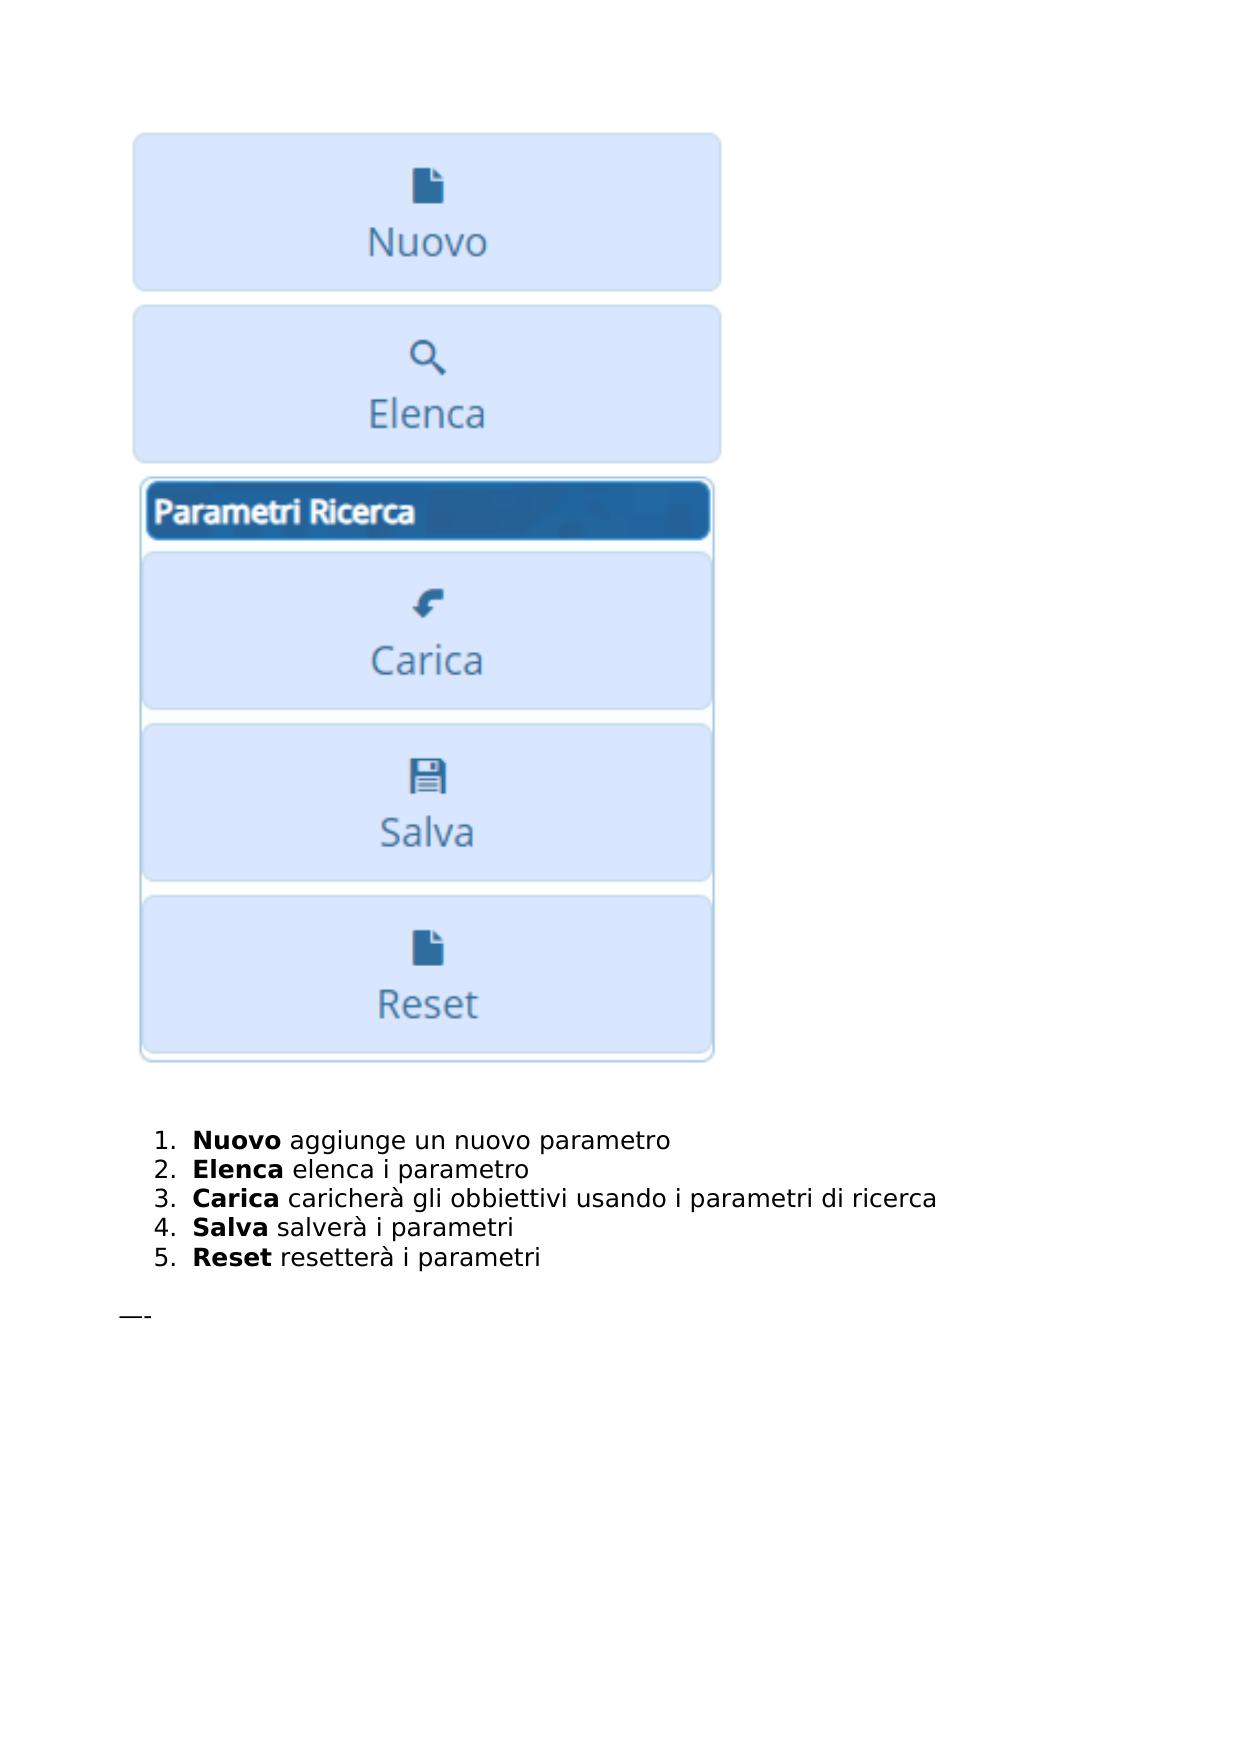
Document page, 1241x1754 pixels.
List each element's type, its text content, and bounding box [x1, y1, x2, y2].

list Carica caricherà gli obbiettivi usando i parametri di ricerca [177, 1184, 1122, 1214]
list Nuovo aggiunge un nuovo parametro [177, 1126, 1122, 1155]
list Salva salverà i parametri [177, 1214, 1122, 1243]
list Reset resetterà i parametri [177, 1243, 1122, 1272]
list Elenca elenca i parametro [177, 1155, 1122, 1184]
picture [118, 118, 744, 1085]
text —- [118, 1301, 1122, 1331]
